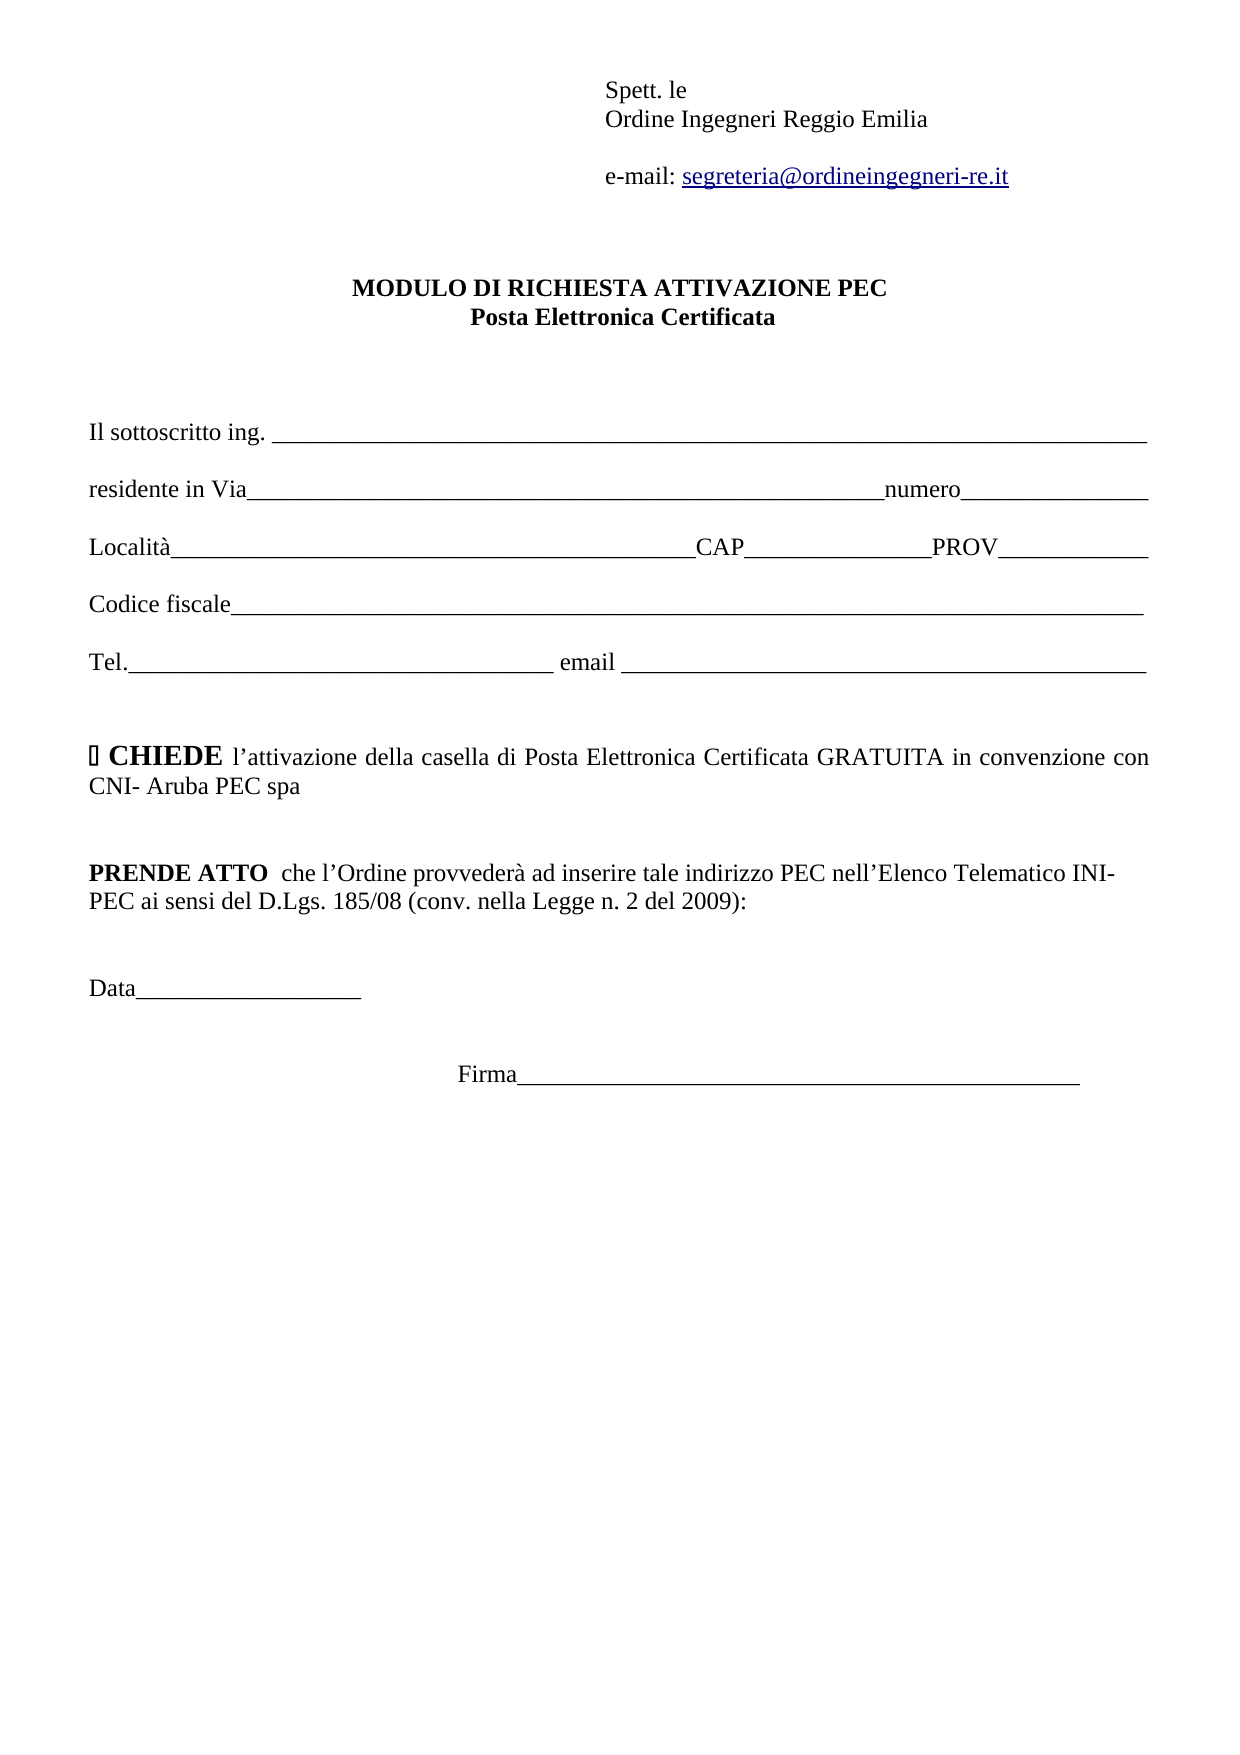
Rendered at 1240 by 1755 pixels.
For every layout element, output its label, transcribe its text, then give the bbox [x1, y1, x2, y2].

text Posta Elettronica Certificata [89, 302, 1151, 331]
text Il sottoscritto ing. ______________________________________________________________________ [89, 417, 1151, 446]
text Codice fiscale_________________________________________________________________________ [89, 589, 1151, 618]
text Data__________________ [89, 973, 1151, 1001]
text Firma_____________________________________________ [384, 1059, 1151, 1088]
text  CHIEDE l’attivazione della casella di Posta Elettronica Certificata GRATUITA in convenzione con CNI- Aruba PEC spa [89, 738, 1151, 800]
text PRENDE ATTO che l’Ordine provvederà ad inserire tale indirizzo PEC nell’Elenco Telematico INI-PEC ai sensi del D.Lgs. 185/08 (conv. nella Legge n. 2 del 2009): [89, 858, 1151, 915]
text MODULO DI RICHIESTA ATTIVAZIONE PEC [89, 273, 1151, 302]
text Tel.__________________________________ email __________________________________________ [89, 647, 1151, 676]
text residente in Via___________________________________________________numero_______________ [89, 474, 1151, 503]
text Località__________________________________________CAP_______________PROV____________ [89, 532, 1151, 561]
